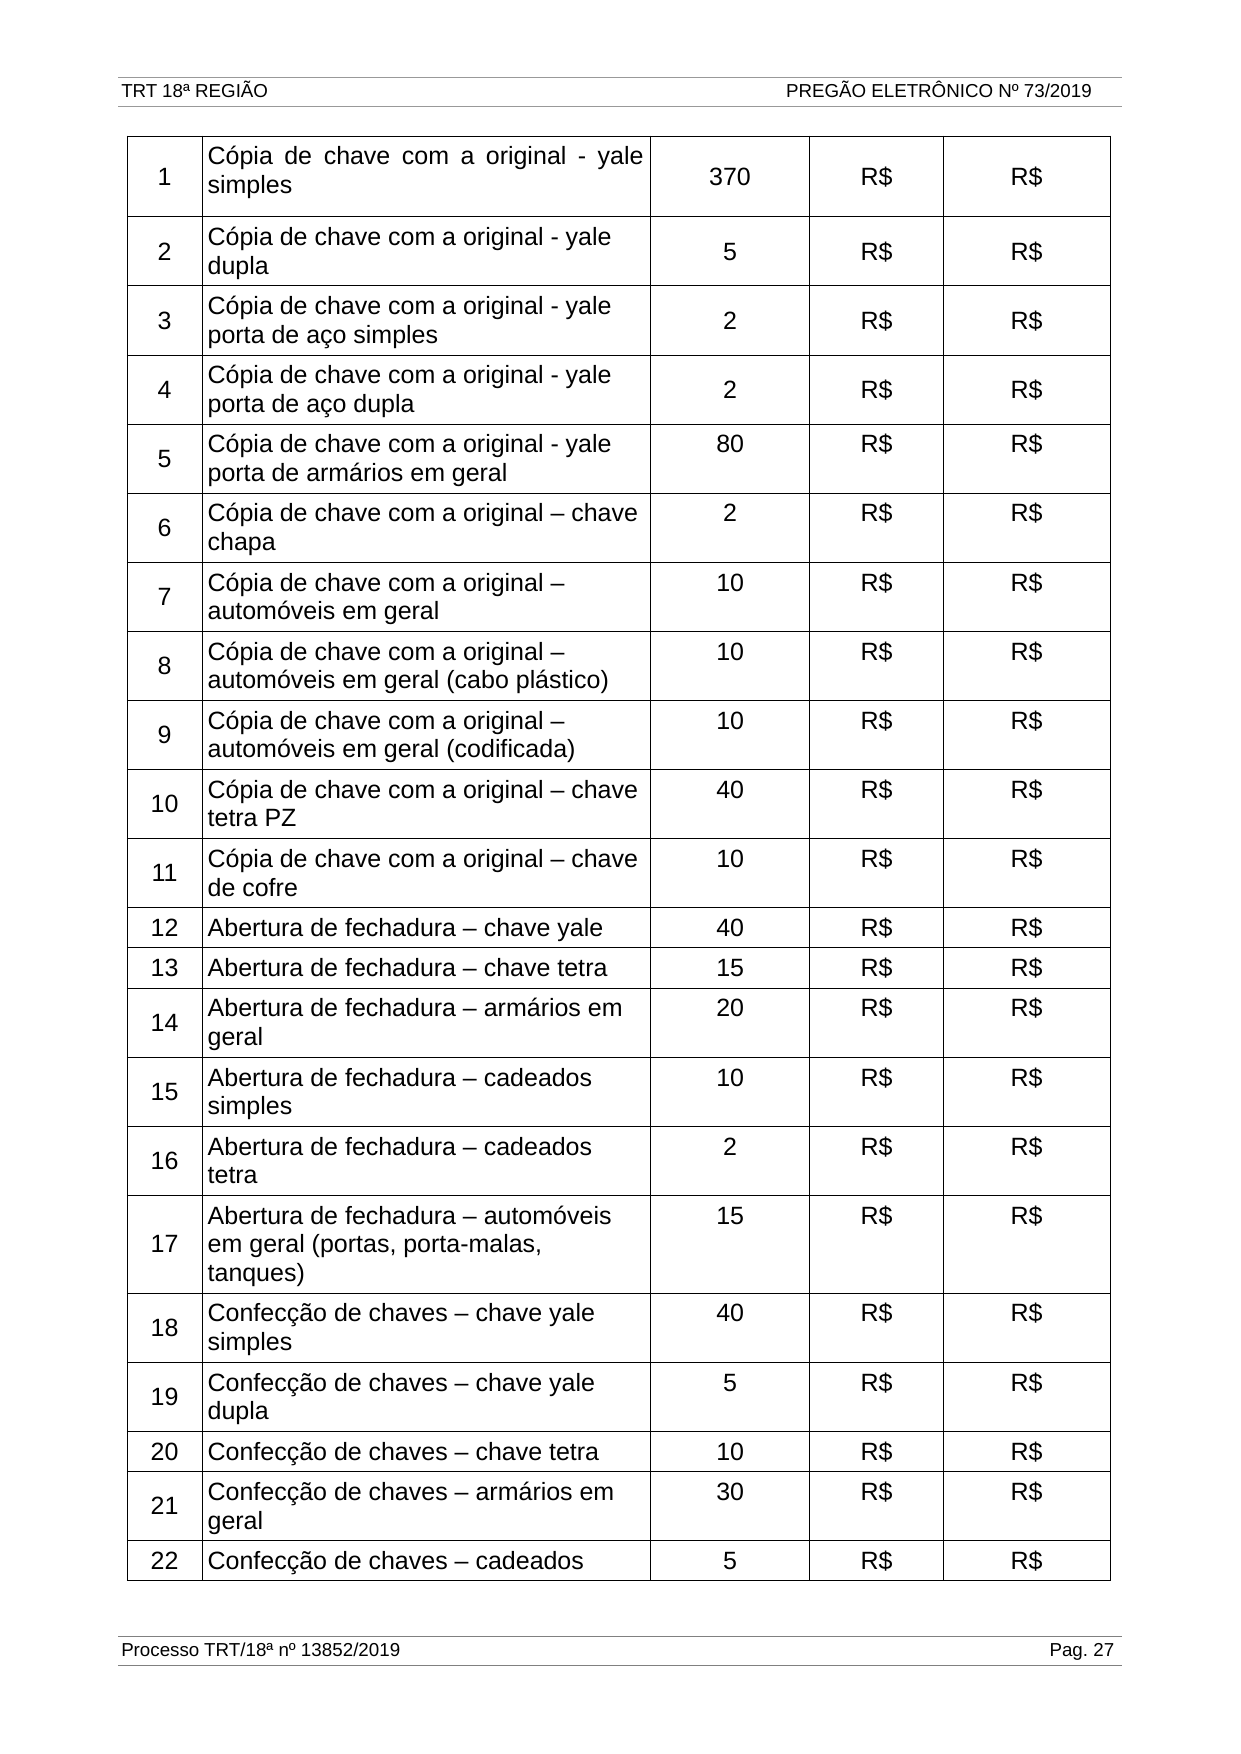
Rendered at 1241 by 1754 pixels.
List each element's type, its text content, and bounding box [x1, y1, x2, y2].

table_cell 2 [651, 494, 809, 562]
table_cell R$ [944, 1196, 1110, 1293]
table_cell R$ [810, 1363, 943, 1431]
table_cell Cópia de chave com a original - yale porta de aço simples [203, 286, 650, 354]
table_cell 4 [128, 356, 202, 423]
table_cell R$ [944, 989, 1110, 1057]
table_cell R$ [944, 948, 1110, 988]
table_cell 18 [128, 1294, 202, 1362]
table_cell R$ [944, 356, 1110, 423]
table_cell R$ [944, 770, 1110, 838]
table_cell 30 [651, 1472, 809, 1540]
table_cell R$ [810, 217, 943, 285]
table_cell R$ [810, 989, 943, 1057]
table_cell Confecção de chaves – cadeados [203, 1541, 650, 1580]
table_cell 10 [651, 1058, 809, 1126]
table_cell 10 [128, 770, 202, 838]
table_cell R$ [810, 839, 943, 907]
table_cell 40 [651, 1294, 809, 1362]
table_cell R$ [810, 948, 943, 988]
table_cell 5 [651, 1363, 809, 1431]
table_cell R$ [810, 286, 943, 354]
table_cell R$ [810, 1058, 943, 1126]
table_cell R$ [944, 1058, 1110, 1126]
table_cell Cópia de chave com a original - yale porta de armários em geral [203, 425, 650, 493]
table_cell 7 [128, 563, 202, 631]
table_cell Cópia de chave com a original - yale simples [203, 137, 650, 216]
table_cell 15 [651, 948, 809, 988]
table_cell Cópia de chave com a original – chave de cofre [203, 839, 650, 907]
table_cell Cópia de chave com a original – chave chapa [203, 494, 650, 562]
table_cell 15 [651, 1196, 809, 1293]
table_cell 8 [128, 632, 202, 700]
table_cell 6 [128, 494, 202, 562]
table_cell R$ [810, 356, 943, 423]
table_cell R$ [944, 908, 1110, 947]
table_cell Cópia de chave com a original - yale dupla [203, 217, 650, 285]
table_cell 22 [128, 1541, 202, 1580]
table_cell R$ [944, 494, 1110, 562]
table_cell 10 [651, 632, 809, 700]
table_cell 10 [651, 701, 809, 769]
table_cell 2 [128, 217, 202, 285]
table_cell 13 [128, 948, 202, 988]
table_cell 11 [128, 839, 202, 907]
table_cell Confecção de chaves – armários em geral [203, 1472, 650, 1540]
table_cell R$ [944, 632, 1110, 700]
table_cell Abertura de fechadura – armários em geral [203, 989, 650, 1057]
table_cell R$ [944, 286, 1110, 354]
table_cell R$ [810, 1127, 943, 1195]
table_cell Confecção de chaves – chave tetra [203, 1432, 650, 1471]
table_cell 10 [651, 563, 809, 631]
table_cell 2 [651, 286, 809, 354]
table_cell 17 [128, 1196, 202, 1293]
table_cell R$ [810, 494, 943, 562]
table_cell Cópia de chave com a original - yale porta de aço dupla [203, 356, 650, 423]
table_cell 1 [128, 137, 202, 216]
table_cell Cópia de chave com a original – chave tetra PZ [203, 770, 650, 838]
table_cell R$ [944, 1432, 1110, 1471]
table_cell 20 [128, 1432, 202, 1471]
table_cell Abertura de fechadura – automóveis em geral (portas, porta-malas, tanques) [203, 1196, 650, 1293]
table_cell R$ [810, 908, 943, 947]
table_cell R$ [944, 839, 1110, 907]
table_cell Abertura de fechadura – chave yale [203, 908, 650, 947]
table_cell 40 [651, 908, 809, 947]
table_cell 10 [651, 839, 809, 907]
table_cell 16 [128, 1127, 202, 1195]
table_cell R$ [810, 632, 943, 700]
table_cell 21 [128, 1472, 202, 1540]
table_cell 10 [651, 1432, 809, 1471]
table_cell Cópia de chave com a original – automóveis em geral [203, 563, 650, 631]
table_cell R$ [810, 1196, 943, 1293]
table_cell 14 [128, 989, 202, 1057]
table_cell R$ [810, 1541, 943, 1580]
table_cell Cópia de chave com a original – automóveis em geral (codificada) [203, 701, 650, 769]
table_cell R$ [944, 217, 1110, 285]
table_cell 370 [651, 137, 809, 216]
table_cell Abertura de fechadura – cadeados simples [203, 1058, 650, 1126]
table_cell R$ [810, 701, 943, 769]
table_cell 15 [128, 1058, 202, 1126]
table_cell R$ [810, 425, 943, 493]
table_cell 2 [651, 1127, 809, 1195]
table_cell R$ [810, 1294, 943, 1362]
table_cell 19 [128, 1363, 202, 1431]
table_cell Cópia de chave com a original – automóveis em geral (cabo plástico) [203, 632, 650, 700]
table_cell 80 [651, 425, 809, 493]
table_cell R$ [810, 1472, 943, 1540]
table_cell R$ [810, 137, 943, 216]
table_cell R$ [944, 563, 1110, 631]
table_cell 12 [128, 908, 202, 947]
table_cell R$ [944, 425, 1110, 493]
table_cell 5 [128, 425, 202, 493]
table_cell 5 [651, 217, 809, 285]
table_cell R$ [810, 770, 943, 838]
table_cell 3 [128, 286, 202, 354]
table_cell R$ [944, 1472, 1110, 1540]
table_cell R$ [944, 1363, 1110, 1431]
table_cell R$ [944, 701, 1110, 769]
table_cell Abertura de fechadura – chave tetra [203, 948, 650, 988]
table_cell R$ [944, 1541, 1110, 1580]
table_cell Confecção de chaves – chave yale simples [203, 1294, 650, 1362]
table_cell Abertura de fechadura – cadeados tetra [203, 1127, 650, 1195]
table_cell 40 [651, 770, 809, 838]
table_cell R$ [944, 137, 1110, 216]
table_cell 2 [651, 356, 809, 423]
table_cell Confecção de chaves – chave yale dupla [203, 1363, 650, 1431]
table_cell 20 [651, 989, 809, 1057]
table_cell 9 [128, 701, 202, 769]
table_cell R$ [944, 1294, 1110, 1362]
table_cell R$ [810, 563, 943, 631]
table_cell R$ [810, 1432, 943, 1471]
table_cell 5 [651, 1541, 809, 1580]
table_cell R$ [944, 1127, 1110, 1195]
